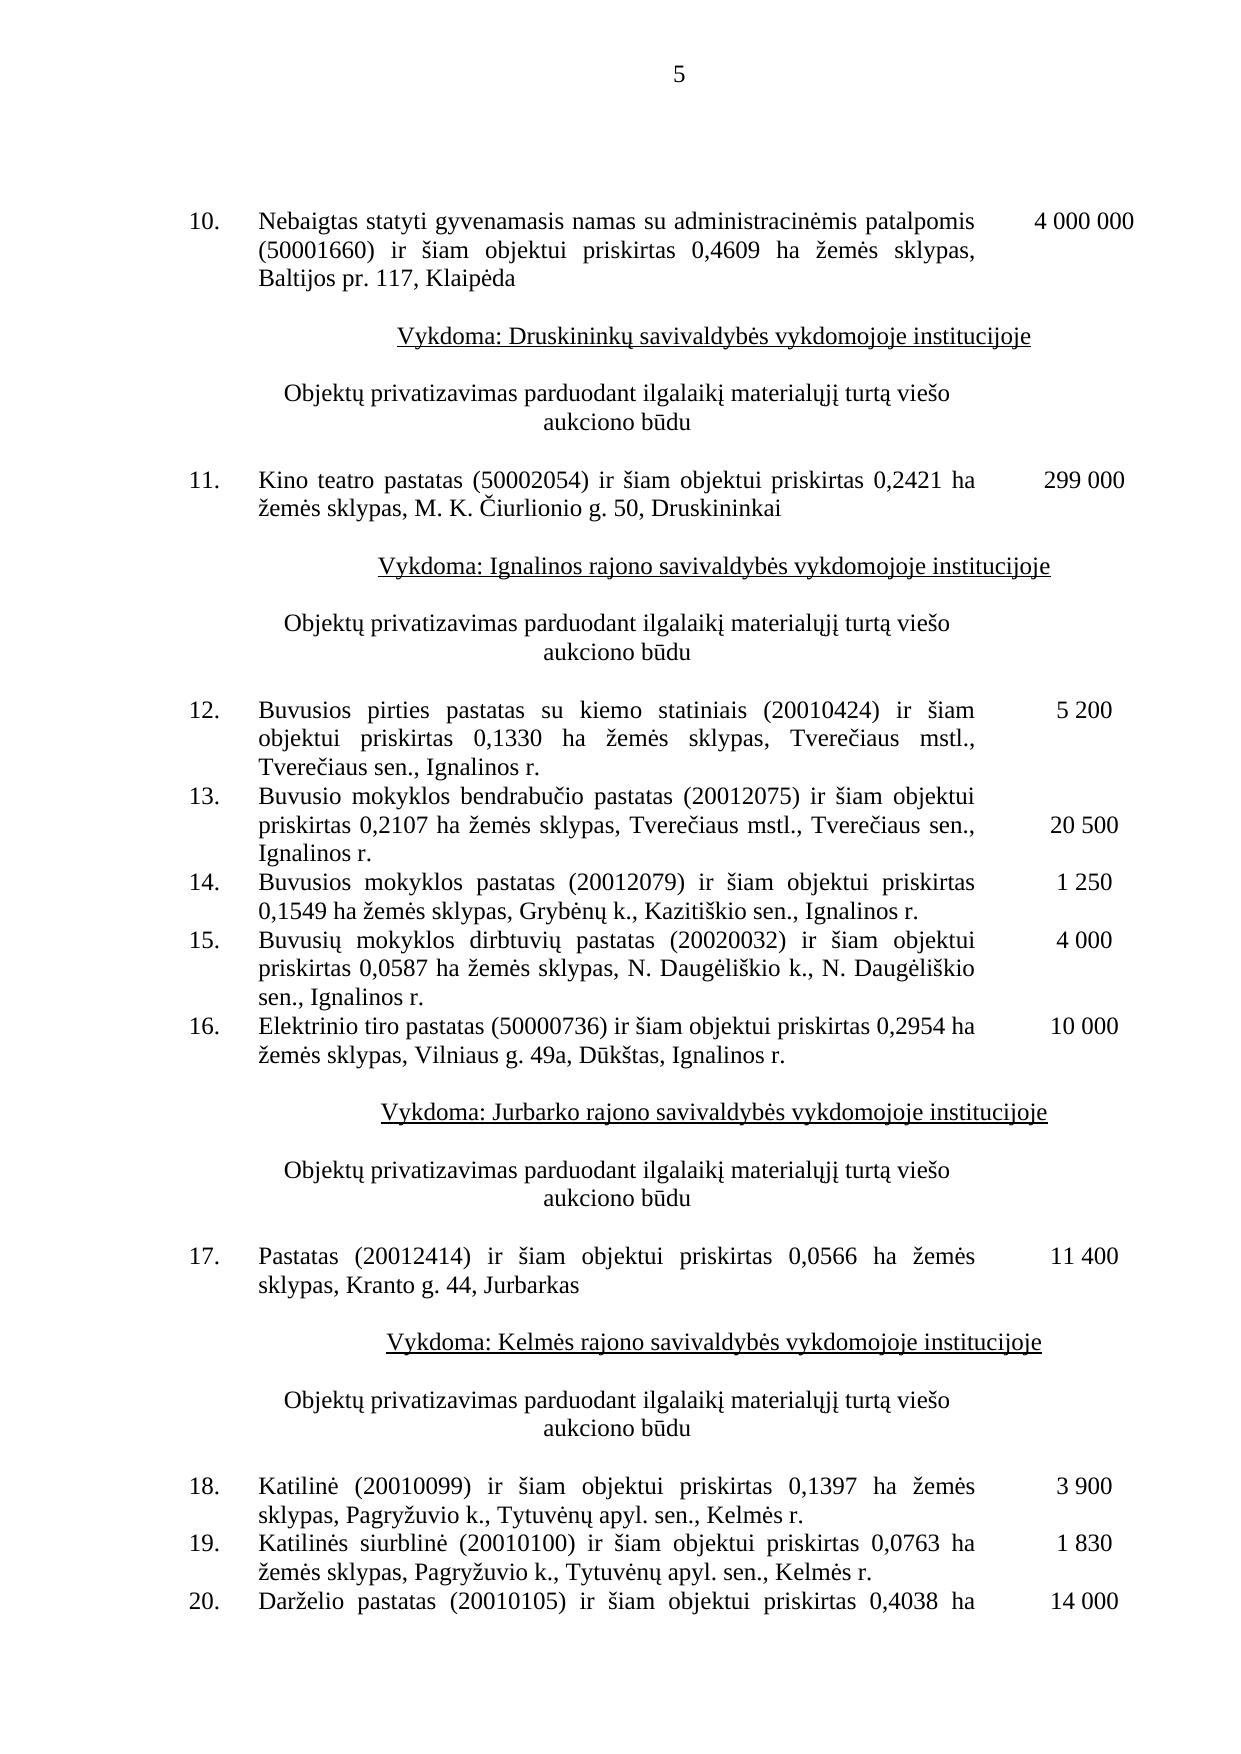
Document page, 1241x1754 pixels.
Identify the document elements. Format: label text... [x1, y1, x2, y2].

table_cell 299 000 [987, 465, 1181, 522]
table_cell [987, 1385, 1181, 1442]
table_cell Nebaigtas statyti gyvenamasis namas su administracinėmis patalpomis (50001660) ir šiam objektui priskirtas 0,4609 ha žemės sklypas, Baltijos pr. 117, Klaipėda [247, 206, 987, 292]
table_cell Vykdoma: Druskininkų savivaldybės vykdomojoje institucijoje [247, 321, 1181, 350]
table_cell [247, 1212, 987, 1241]
table_cell 3 900 [987, 1471, 1181, 1528]
table_cell [177, 292, 247, 321]
table_cell Buvusio mokyklos bendrabučio pastatas (20012075) ir šiam objektui priskirtas 0,2107 ha žemės sklypas, Tverečiaus mstl., Tverečiaus sen., Ignalinos r. [247, 781, 987, 867]
table_cell 1 250 [987, 867, 1181, 925]
table_cell [247, 522, 987, 551]
table_cell Darželio pastatas (20010105) ir šiam objektui priskirtas 0,4038 ha [247, 1586, 987, 1615]
table_cell [177, 379, 247, 436]
table_cell [247, 1356, 987, 1385]
table_cell [177, 1442, 247, 1471]
table_cell [177, 1097, 247, 1126]
table_cell [987, 292, 1181, 321]
table_cell Objektų privatizavimas parduodant ilgalaikį materialųjį turtą viešo aukciono būdu [247, 1385, 987, 1442]
table_cell 4 000 [987, 925, 1181, 1011]
table_cell [177, 954, 247, 1011]
table_cell 20. [177, 1586, 247, 1615]
table_cell [177, 1385, 247, 1442]
table_cell Objektų privatizavimas parduodant ilgalaikį materialųjį turtą viešo aukciono būdu [247, 609, 987, 666]
table_cell Vykdoma: Ignalinos rajono savivaldybės vykdomojoje institucijoje [247, 551, 1181, 580]
table_cell 10 000 [987, 1011, 1181, 1068]
table_cell [177, 666, 247, 695]
table_cell [987, 1356, 1181, 1385]
table_cell 17. [177, 1241, 247, 1298]
table_cell 11 400 [987, 1241, 1181, 1298]
table_cell [177, 1212, 247, 1241]
table_cell [177, 1069, 247, 1097]
table_cell [177, 1500, 247, 1528]
table_cell [177, 321, 247, 350]
table_cell [247, 1069, 987, 1097]
table_cell [177, 350, 247, 378]
table_cell [987, 1212, 1181, 1241]
table_cell 16. [177, 1011, 247, 1040]
table_cell Objektų privatizavimas parduodant ilgalaikį materialųjį turtą viešo aukciono būdu [247, 1155, 987, 1212]
table_cell Objektų privatizavimas parduodant ilgalaikį materialųjį turtą viešo aukciono būdu [247, 379, 987, 436]
table_cell 18. [177, 1471, 247, 1500]
table_cell [247, 666, 987, 695]
table_cell [247, 1299, 987, 1327]
table_cell Katilinės siurblinė (20010100) ir šiam objektui priskirtas 0,0763 ha žemės sklypas, Pagryžuvio k., Tytuvėnų apyl. sen., Kelmės r. [247, 1529, 987, 1586]
table_cell [987, 1069, 1181, 1097]
table_cell [177, 522, 247, 551]
table_cell [177, 1126, 247, 1155]
table_cell [247, 350, 987, 378]
table_cell [177, 177, 247, 206]
table_cell [177, 580, 247, 608]
table_cell 1 830 [987, 1529, 1181, 1586]
table_cell [247, 292, 987, 321]
table_cell 15. [177, 925, 247, 953]
table_cell [247, 177, 987, 206]
table_cell [177, 896, 247, 925]
table_cell [247, 436, 987, 465]
table_cell [177, 609, 247, 666]
table_cell 11. [177, 465, 247, 493]
table_cell [987, 666, 1181, 695]
table_cell [987, 1299, 1181, 1327]
table_cell [177, 1557, 247, 1586]
table_cell Elektrinio tiro pastatas (50000736) ir šiam objektui priskirtas 0,2954 ha žemės sklypas, Vilniaus g. 49a, Dūkštas, Ignalinos r. [247, 1011, 987, 1068]
table_cell Vykdoma: Kelmės rajono savivaldybės vykdomojoje institucijoje [247, 1327, 1181, 1356]
table_cell [247, 1126, 987, 1155]
table_cell 19. [177, 1529, 247, 1557]
table_cell Katilinė (20010099) ir šiam objektui priskirtas 0,1397 ha žemės sklypas, Pagryžuvio k., Tytuvėnų apyl. sen., Kelmės r. [247, 1471, 987, 1528]
table_cell [987, 379, 1181, 436]
table_cell [247, 1442, 987, 1471]
table_cell [177, 724, 247, 781]
table_cell [177, 235, 247, 292]
table_cell 14. [177, 867, 247, 896]
table_cell 20 500 [987, 810, 1181, 867]
table_cell Vykdoma: Jurbarko rajono savivaldybės vykdomojoje institucijoje [247, 1097, 1181, 1126]
table_cell [177, 1356, 247, 1385]
table_cell Pastatas (20012414) ir šiam objektui priskirtas 0,0566 ha žemės sklypas, Kranto g. 44, Jurbarkas [247, 1241, 987, 1298]
table_cell [987, 1442, 1181, 1471]
table_cell [247, 580, 987, 608]
table_cell [177, 1327, 247, 1356]
table_cell [177, 1040, 247, 1068]
table_cell [987, 436, 1181, 465]
table_cell [987, 1126, 1181, 1155]
table_cell 13. [177, 781, 247, 810]
table_cell [987, 177, 1181, 206]
table_cell [177, 1155, 247, 1212]
table_cell [177, 810, 247, 867]
table_cell 10. [177, 206, 247, 235]
table_cell Kino teatro pastatas (50002054) ir šiam objektui priskirtas 0,2421 ha žemės sklypas, M. K. Čiurlionio g. 50, Druskininkai [247, 465, 987, 522]
table_cell [987, 522, 1181, 551]
table_cell 12. [177, 695, 247, 723]
table_cell [177, 1299, 247, 1327]
table_cell [177, 551, 247, 580]
table_cell Buvusios pirties pastatas su kiemo statiniais (20010424) ir šiam objektui priskirtas 0,1330 ha žemės sklypas, Tverečiaus mstl., Tverečiaus sen., Ignalinos r. [247, 695, 987, 781]
table_cell 4 000 000 [987, 206, 1181, 292]
table_cell [987, 1155, 1181, 1212]
table_cell [987, 609, 1181, 666]
table_cell 14 000 [987, 1586, 1181, 1615]
table_cell [987, 580, 1181, 608]
table_cell Buvusių mokyklos dirbtuvių pastatas (20020032) ir šiam objektui priskirtas 0,0587 ha žemės sklypas, N. Daugėliškio k., N. Daugėliškio sen., Ignalinos r. [247, 925, 987, 1011]
table_cell [987, 350, 1181, 378]
table_cell 5 200 [987, 695, 1181, 781]
table_cell [177, 494, 247, 522]
table_cell [987, 781, 1181, 810]
table_cell [177, 436, 247, 465]
table_cell Buvusios mokyklos pastatas (20012079) ir šiam objektui priskirtas 0,1549 ha žemės sklypas, Grybėnų k., Kazitiškio sen., Ignalinos r. [247, 867, 987, 925]
